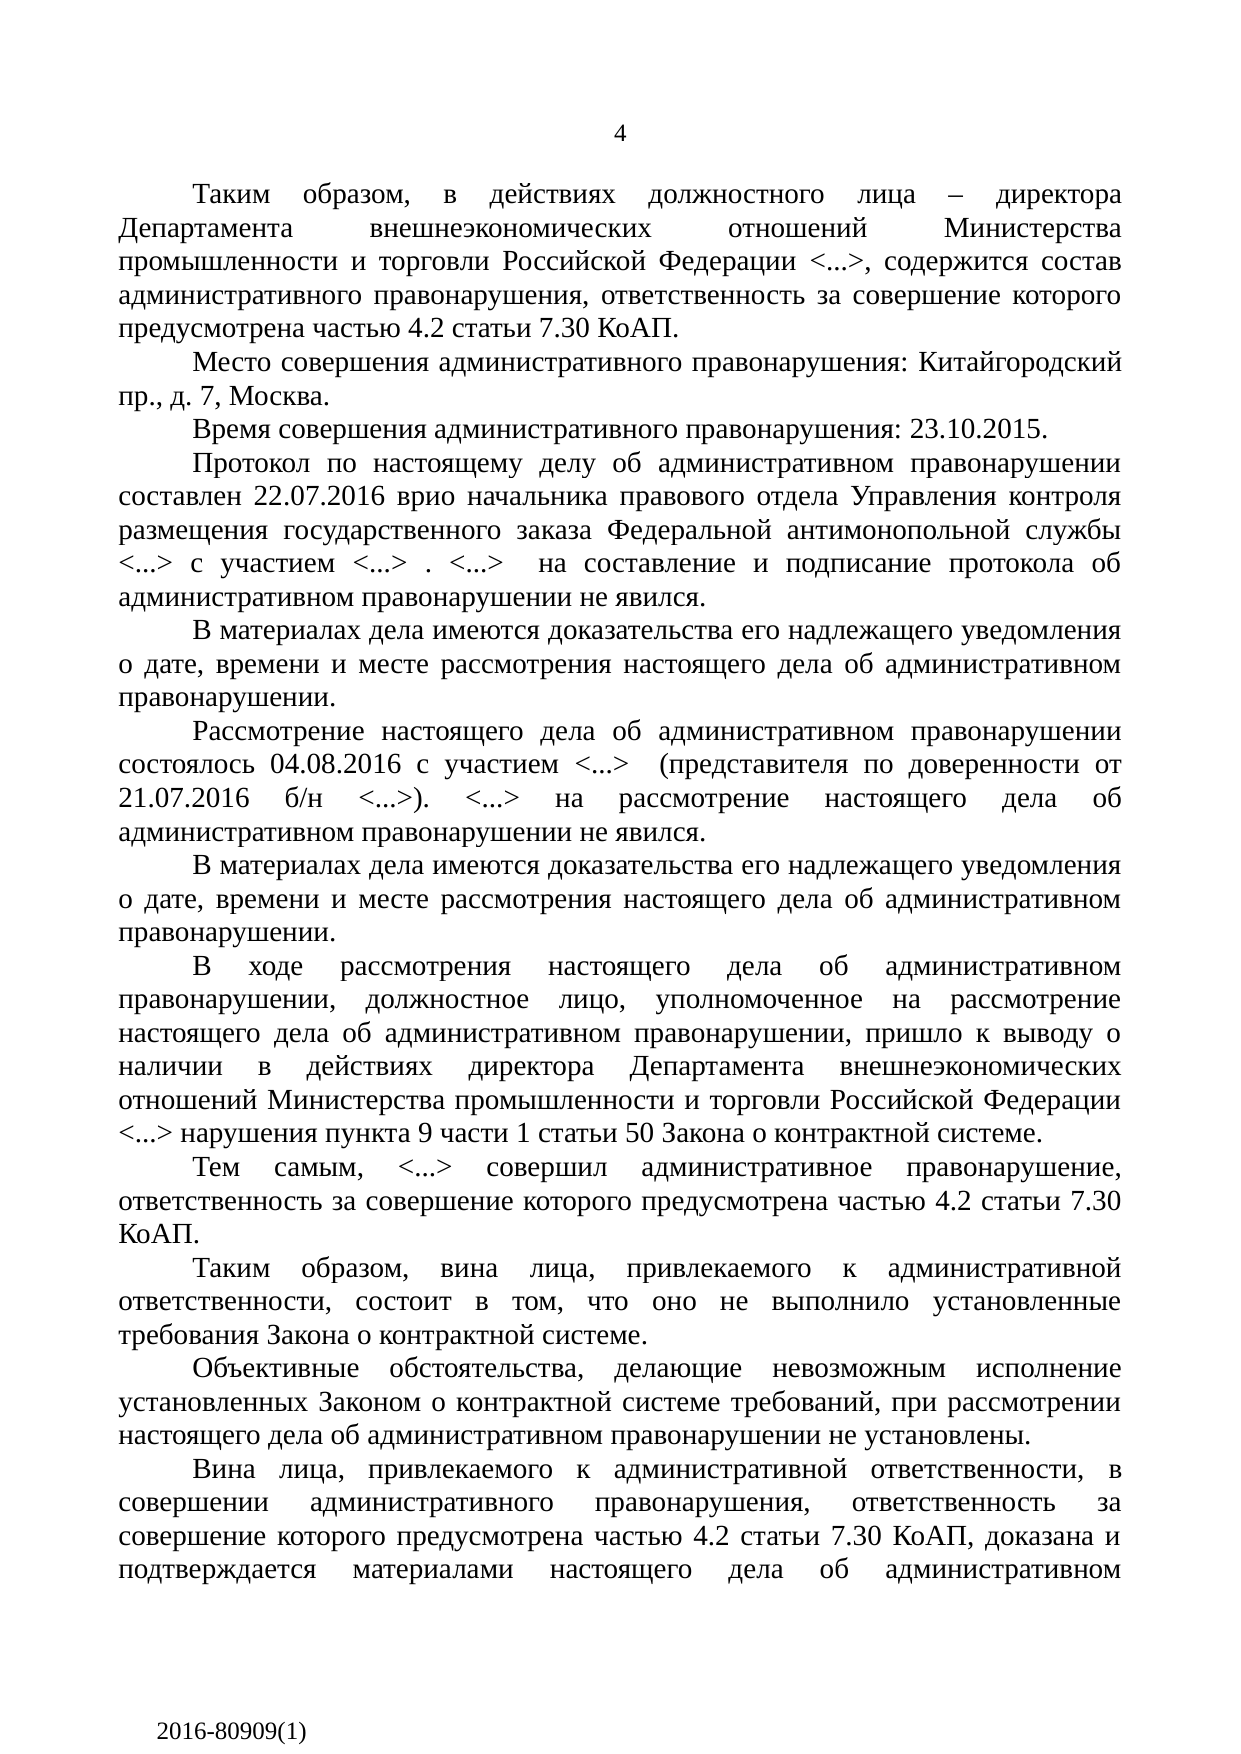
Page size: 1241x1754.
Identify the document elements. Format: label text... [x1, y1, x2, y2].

text Место совершения административного правонарушения: Китайгородский пр., д. 7, Москва. [118, 344, 1122, 411]
text Тем самым, <...> совершил административное правонарушение, ответственность за совершение которого предусмотрена частью 4.2 статьи 7.30 КоАП. [118, 1149, 1122, 1250]
text В ходе рассмотрения настоящего дела об административном правонарушении, должностное лицо, уполномоченное на рассмотрение настоящего дела об административном правонарушении, пришло к выводу о наличии в действиях директора Департамента внешнеэкономических отношений Министерства промышленности и торговли Российской Федерации <...> нарушения пункта 9 части 1 статьи 50 Закона о контрактной системе. [118, 948, 1122, 1149]
text В материалах дела имеются доказательства его надлежащего уведомления о дате, времени и месте рассмотрения настоящего дела об административном правонарушении. [118, 847, 1122, 948]
text Таким образом, вина лица, привлекаемого к административной ответственности, состоит в том, что оно не выполнило установленные требования Закона о контрактной системе. [118, 1250, 1122, 1350]
text Вина лица, привлекаемого к административной ответственности, в совершении административного правонарушения, ответственность за совершение которого предусмотрена частью 4.2 статьи 7.30 КоАП, доказана и подтверждается материалами настоящего дела об административном [118, 1451, 1122, 1585]
text Протокол по настоящему делу об административном правонарушении составлен 22.07.2016 врио начальника правового отдела Управления контроля размещения государственного заказа Федеральной антимонопольной службы <...> с участием <...> . <...> на составление и подписание протокола об административном правонарушении не явился. [118, 445, 1122, 612]
text Рассмотрение настоящего дела об административном правонарушении состоялось 04.08.2016 с участием <...> (представителя по доверенности от 21.07.2016 б/н <...>). <...> на рассмотрение настоящего дела об административном правонарушении не явился. [118, 713, 1122, 847]
text Время совершения административного правонарушения: 23.10.2015. [118, 411, 1122, 445]
text Объективные обстоятельства, делающие невозможным исполнение установленных Законом о контрактной системе требований, при рассмотрении настоящего дела об административном правонарушении не установлены. [118, 1350, 1122, 1451]
text Таким образом, в действиях должностного лица – директора Департамента внешнеэкономических отношений Министерства промышленности и торговли Российской Федерации <...>, содержится состав административного правонарушения, ответственность за совершение которого предусмотрена частью 4.2 статьи 7.30 КоАП. [118, 176, 1122, 344]
text В материалах дела имеются доказательства его надлежащего уведомления о дате, времени и месте рассмотрения настоящего дела об административном правонарушении. [118, 612, 1122, 713]
